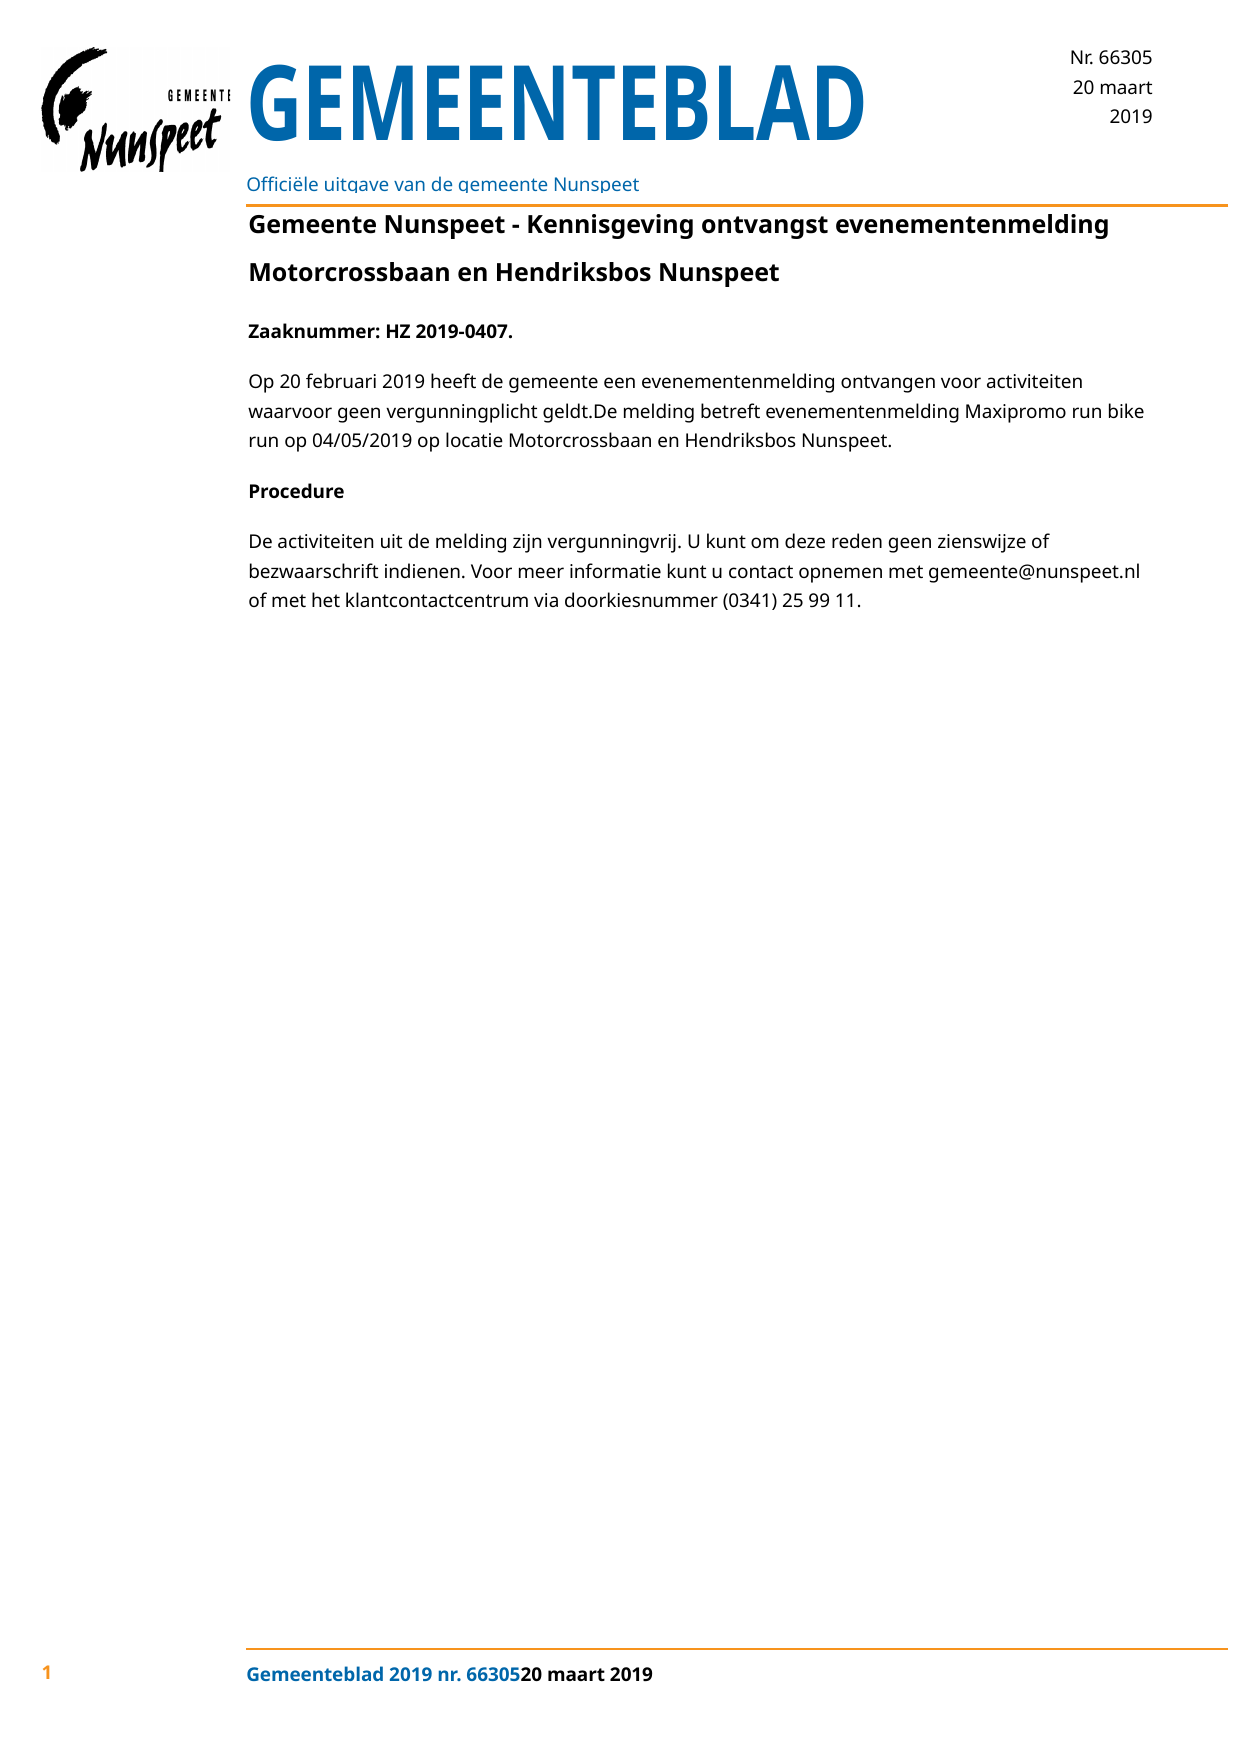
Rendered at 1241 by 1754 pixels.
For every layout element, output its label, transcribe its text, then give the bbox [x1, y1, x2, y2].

picture [41, 47, 231, 172]
text Op 20 februari 2019 heeft de gemeente een evenementenmelding ontvangen voor activiteiten waarvoor geen vergunningplicht geldt.De melding betreft evenementenmelding Maxipromo run bike run op 04/05/2019 op locatie Motorcrossbaan en Hendriksbos Nunspeet. [248, 368, 1152, 453]
text Gemeente Nunspeet - Kennisgeving ontvangst evenementenmelding Motorcrossbaan en Hendriksbos Nunspeet [248, 207, 1152, 288]
text Procedure [248, 478, 1152, 504]
text De activiteiten uit de melding zijn vergunningvrij. U kunt om deze reden geen zienswijze of bezwaarschrift indienen. Voor meer informatie kunt u contact opnemen met gemeente@nunspeet.nl of met het klantcontactcentrum via doorkiesnummer (0341) 25 99 11. [248, 528, 1152, 613]
text Zaaknummer: HZ 2019-0407. [248, 318, 1152, 344]
